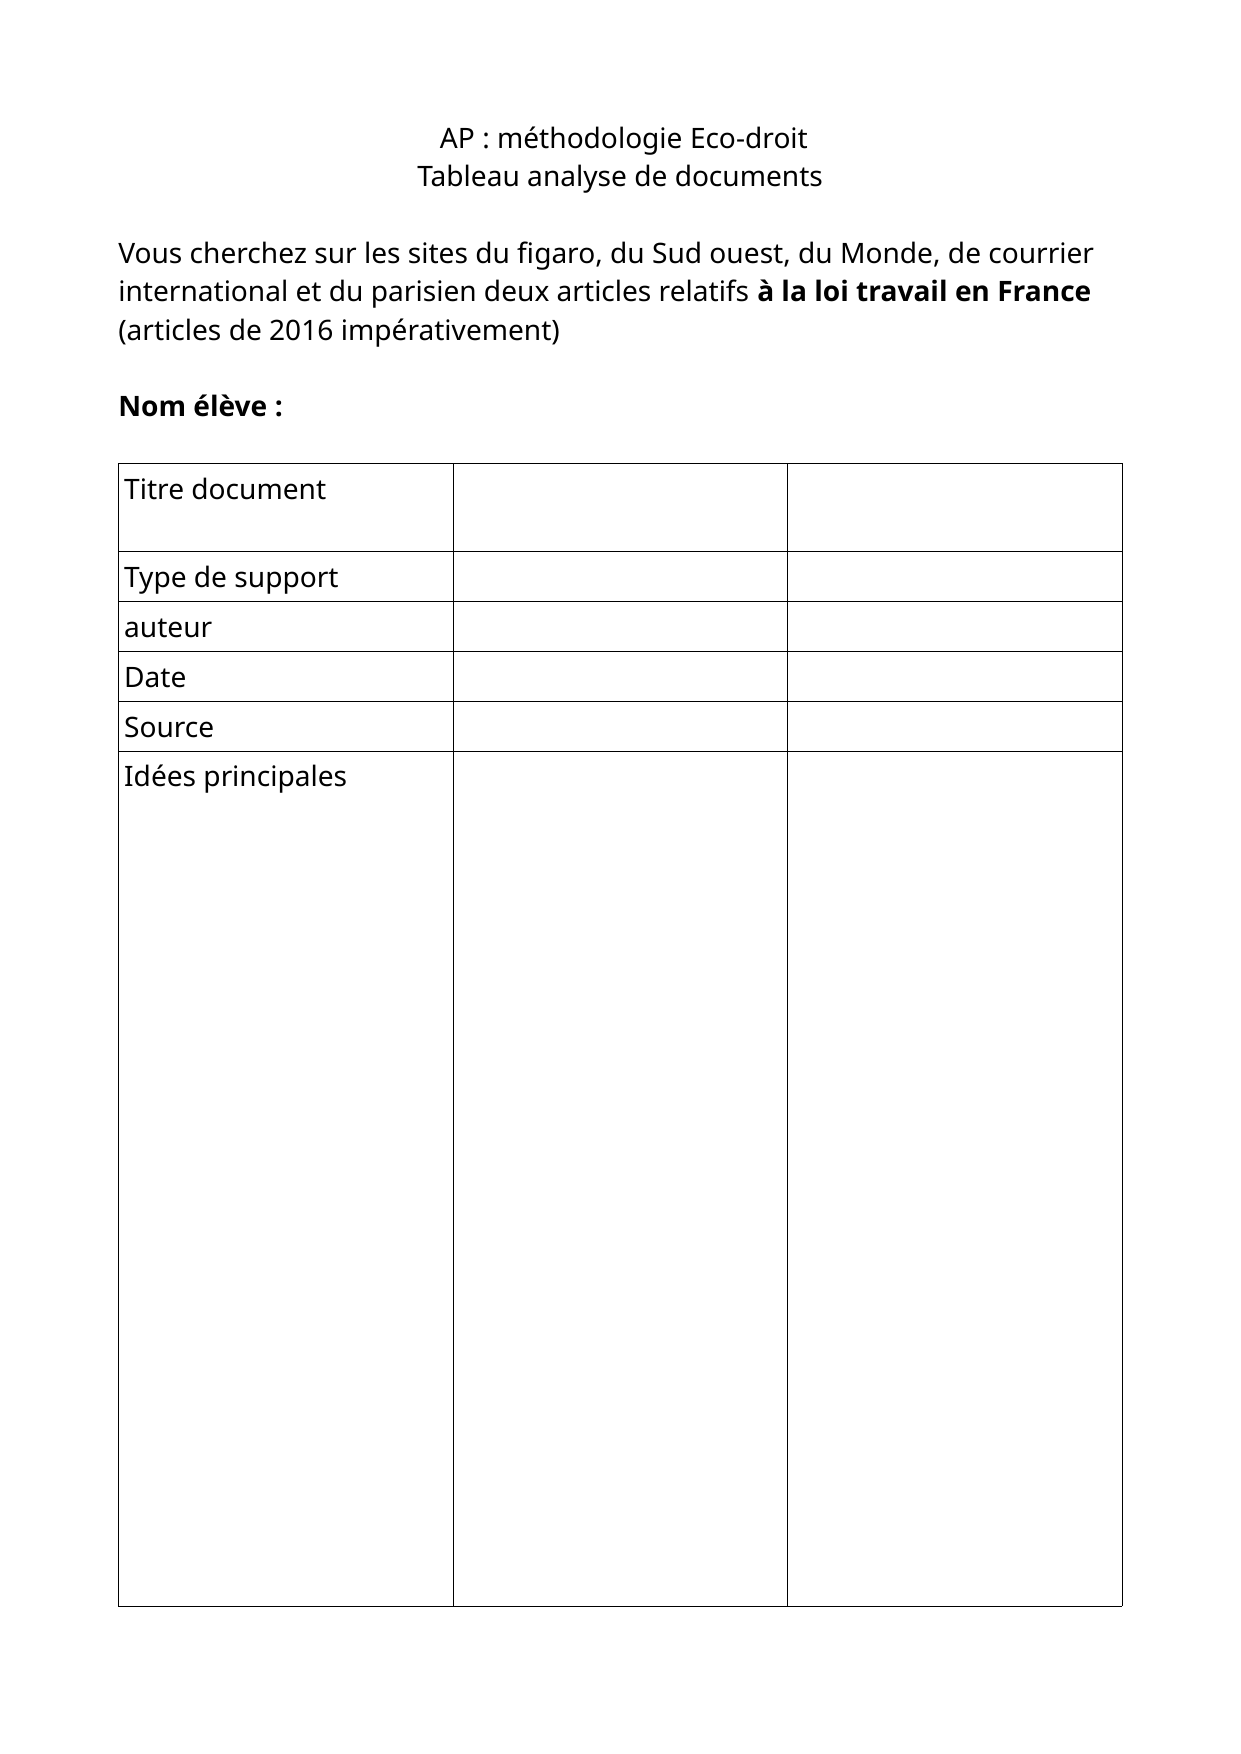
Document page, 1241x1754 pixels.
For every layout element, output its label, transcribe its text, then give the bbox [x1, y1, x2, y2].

table_cell [788, 702, 1122, 751]
table_cell [454, 652, 787, 701]
table_header [454, 464, 787, 551]
table_header Titre document [119, 464, 453, 551]
table_cell Idées principales [119, 752, 453, 1606]
table_cell Date [119, 652, 453, 701]
text Vous cherchez sur les sites du figaro, du Sud ouest, du Monde, de courrier international et du parisien deux articles relatifs à la loi travail en France (articles de 2016 impérativement) [118, 233, 1122, 348]
table_cell [454, 752, 787, 1606]
table_cell [788, 552, 1122, 601]
table_cell [788, 652, 1122, 701]
table_cell Type de support [119, 552, 453, 601]
text AP : méthodologie Eco-droit [118, 118, 1122, 156]
table_cell [454, 602, 787, 651]
table_cell [454, 552, 787, 601]
table_cell [788, 752, 1122, 1606]
table_header [788, 464, 1122, 551]
text Nom élève : [118, 386, 1122, 425]
text Tableau analyse de documents [118, 156, 1122, 195]
table_cell auteur [119, 602, 453, 651]
table_cell [454, 702, 787, 751]
table_cell [788, 602, 1122, 651]
table_cell Source [119, 702, 453, 751]
